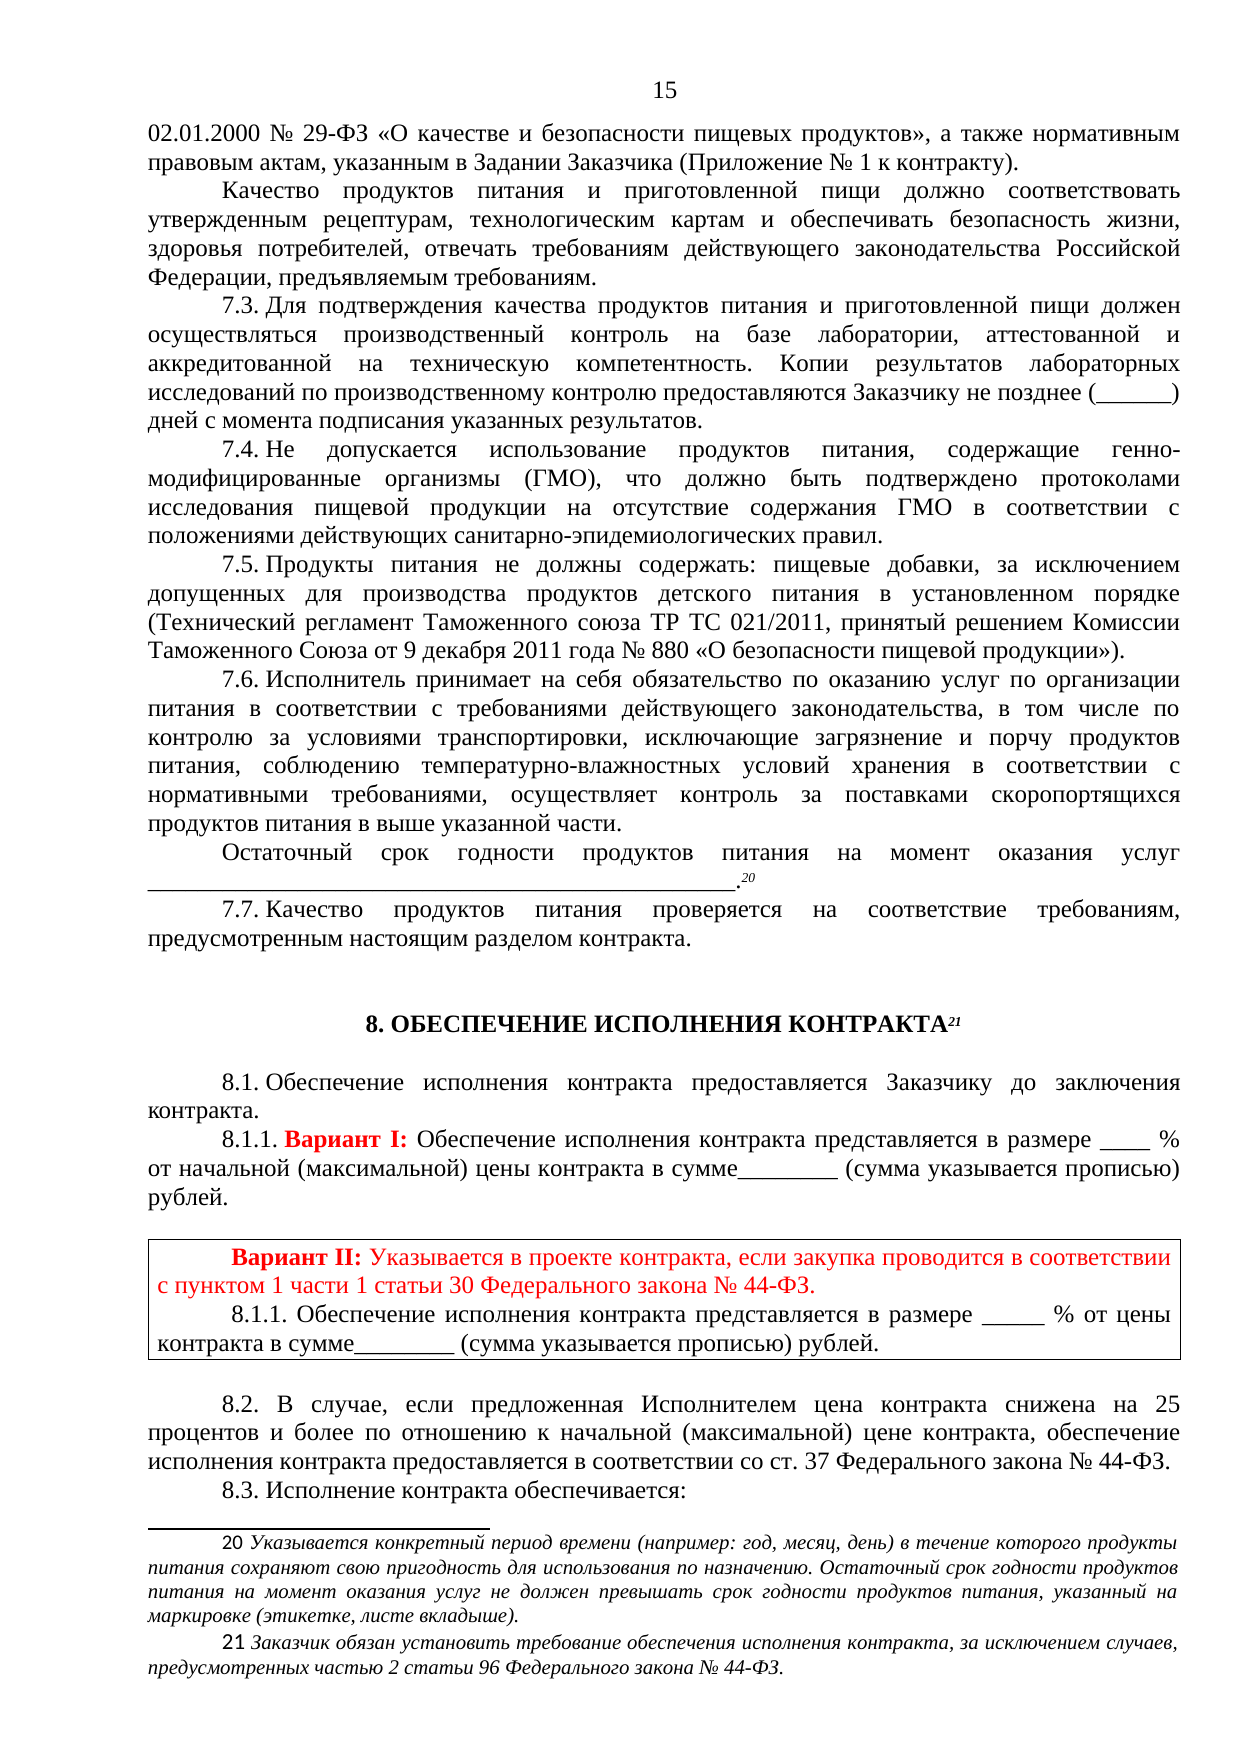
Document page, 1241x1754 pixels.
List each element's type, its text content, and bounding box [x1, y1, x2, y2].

text 8.1. Обеспечение исполнения контракта предоставляется Заказчику до заключения контракта. [148, 1067, 1181, 1124]
text 7.7. Качество продуктов питания проверяется на соответствие требованиям, предусмотренным настоящим разделом контракта. [148, 894, 1181, 952]
text 02.01.2000 № 29-ФЗ «О качестве и безопасности пищевых продуктов», а также нормативным правовым актам, указанным в Задании Заказчика (Приложение № 1 к контракту). [148, 118, 1181, 176]
text 8.1.1. Вариант I: Обеспечение исполнения контракта представляется в размере ____ % от начальной (максимальной) цены контракта в сумме________ (сумма указывается прописью) рублей. [148, 1124, 1181, 1211]
text 8.1.1. Обеспечение исполнения контракта представляется в размере _____ % от цены контракта в сумме________ (сумма указывается прописью) рублей. [149, 1296, 1180, 1359]
text Остаточный срок годности продуктов питания на момент оказания услуг _______________________________________________. [148, 837, 1181, 894]
text Указывается конкретный период времени (например: год, месяц, день) в течение которого продукты питания сохраняют свою пригодность для использования по назначению. Остаточный срок годности продуктов питания на момент оказания услуг не должен превышать срок годности продуктов питания, указанный на маркировке (этикетке, листе вкладыше). [148, 1529, 1181, 1627]
text Заказчик обязан установить требование обеспечения исполнения контракта, за исключением случаев, предусмотренных частью 2 статьи 96 Федерального закона № 44-ФЗ. [148, 1627, 1181, 1679]
text 7.4. Не допускается использование продуктов питания, содержащие генно-модифицированные организмы (ГМО), что должно быть подтверждено протоколами исследования пищевой продукции на отсутствие содержания ГМО в соответствии с положениями действующих санитарно-эпидемиологических правил. [148, 434, 1181, 549]
text 7.3. Для подтверждения качества продуктов питания и приготовленной пищи должен осуществляться производственный контроль на базе лаборатории, аттестованной и аккредитованной на техническую компетентность. Копии результатов лабораторных исследований по производственному контролю предоставляются Заказчику не позднее (______) дней с момента подписания указанных результатов. [148, 291, 1181, 434]
text Качество продуктов питания и приготовленной пищи должно соответствовать утвержденным рецептурам, технологическим картам и обеспечивать безопасность жизни, здоровья потребителей, отвечать требованиям действующего законодательства Российской Федерации, предъявляемым требованиям. [148, 176, 1181, 291]
text 8. ОБЕСПЕЧЕНИЕ ИСПОЛНЕНИЯ КОНТРАКТА [148, 1009, 1181, 1038]
text 8.2. В случае, если предложенная Исполнителем цена контракта снижена на 25 процентов и более по отношению к начальной (максимальной) цене контракта, обеспечение исполнения контракта предоставляется в соответствии со ст. 37 Федерального закона № 44-ФЗ. [148, 1389, 1181, 1475]
text 7.5. Продукты питания не должны содержать: пищевые добавки, за исключением допущенных для производства продуктов детского питания в установленном порядке (Технический регламент Таможенного союза ТР ТС 021/2011, принятый решением Комиссии Таможенного Союза от 9 декабря 2011 года № 880 «О безопасности пищевой продукции»). [148, 549, 1181, 664]
text 7.6. Исполнитель принимает на себя обязательство по оказанию услуг по организации питания в соответствии с требованиями действующего законодательства, в том числе по контролю за условиями транспортировки, исключающие загрязнение и порчу продуктов питания, соблюдению температурно-влажностных условий хранения в соответствии с нормативными требованиями, осуществляет контроль за поставками скоропортящихся продуктов питания в выше указанной части. [148, 664, 1181, 837]
text 8.3. Исполнение контракта обеспечивается: [148, 1475, 1181, 1504]
text Вариант II: Указывается в проекте контракта, если закупка проводится в соответствии с пунктом 1 части 1 статьи 30 Федерального закона № 44-ФЗ. [149, 1240, 1180, 1296]
